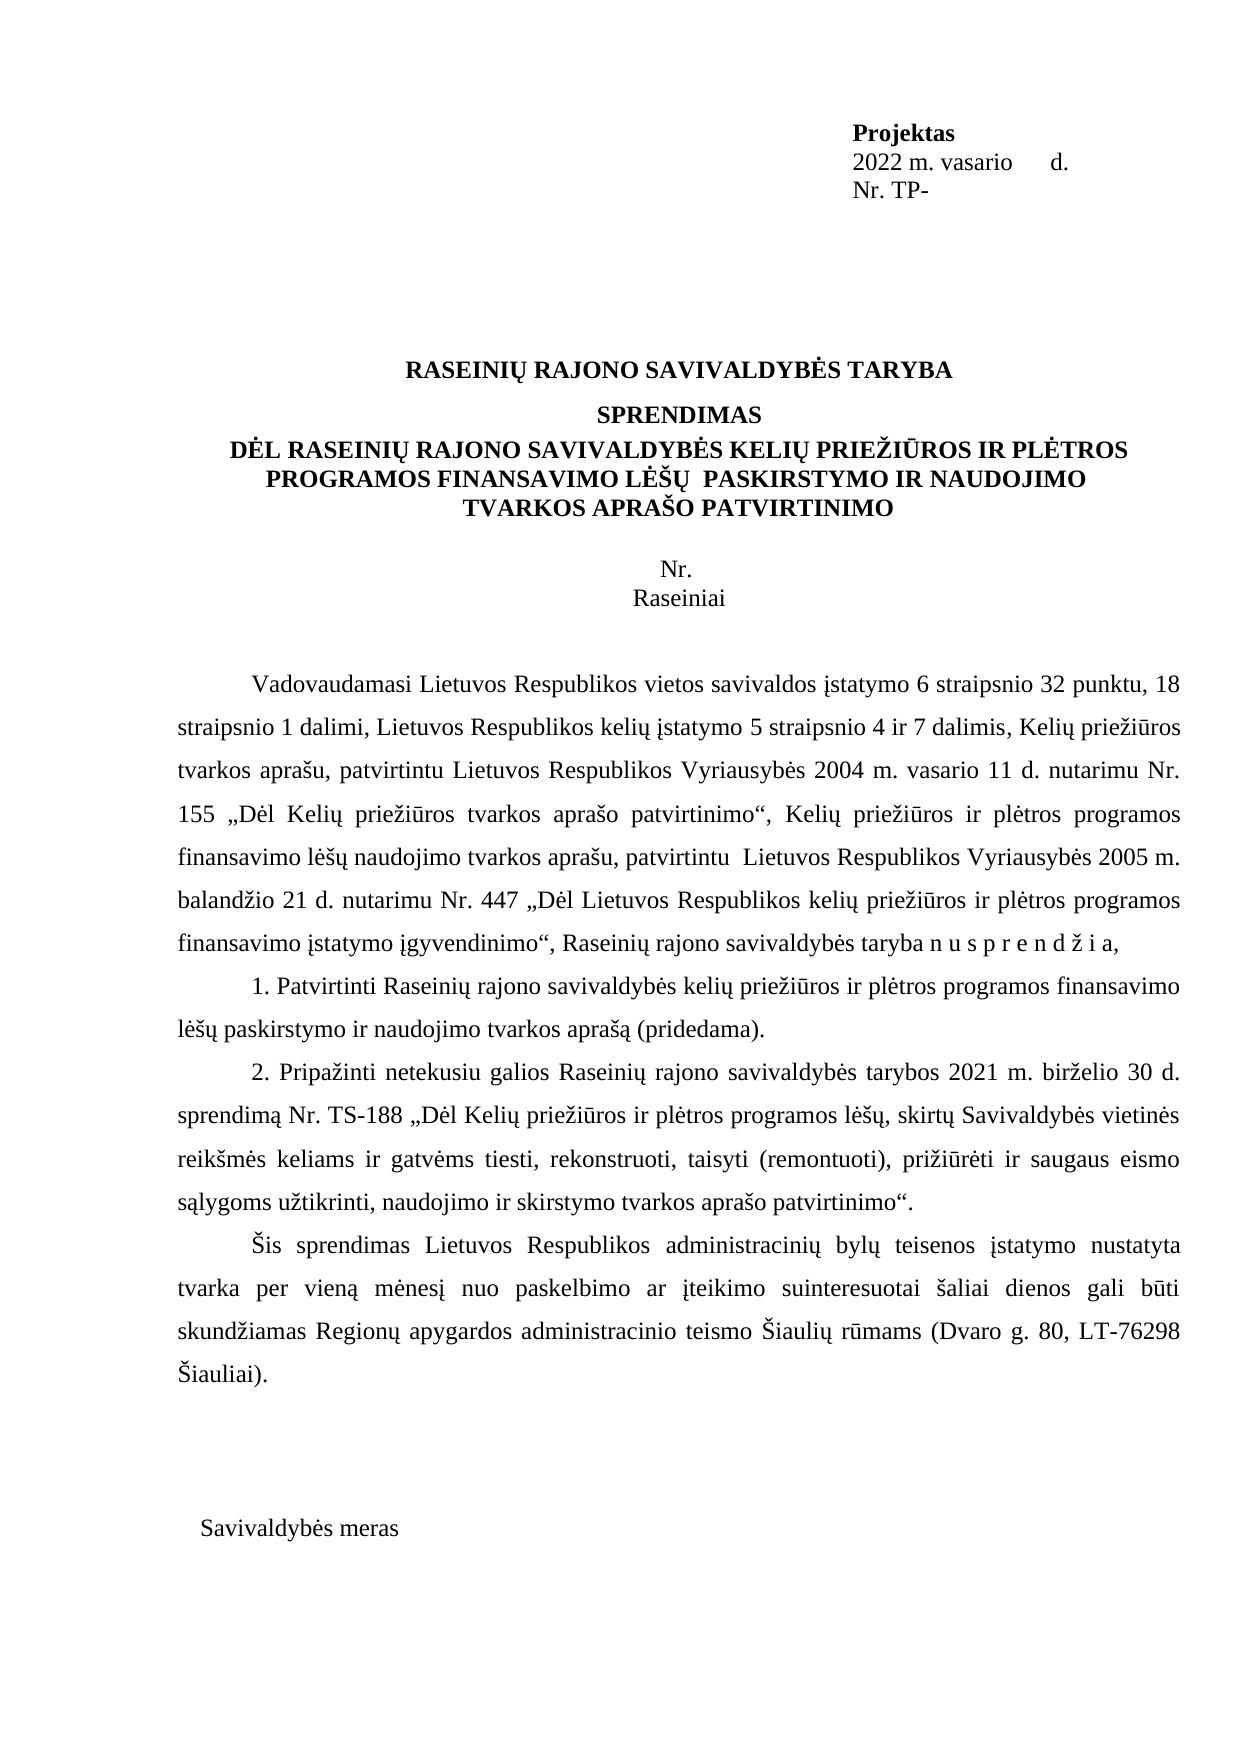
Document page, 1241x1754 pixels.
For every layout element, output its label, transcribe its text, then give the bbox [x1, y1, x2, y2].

table_header [177, 262, 1181, 355]
text Nr. TP- [177, 176, 1181, 204]
subtitle Vadovaudamasi Lietuvos Respublikos vietos savivaldos įstatymo 6 straipsnio 32 punktu, 18 straipsnio 1 dalimi, Lietuvos Respublikos kelių įstatymo 5 straipsnio 4 ir 7 dalimis, Kelių priežiūros tvarkos aprašu, patvirtintu Lietuvos Respublikos Vyriausybės 2004 m. vasario 11 d. nutarimu Nr. 155 „Dėl Kelių priežiūros tvarkos aprašo patvirtinimo“, Kelių priežiūros ir plėtros programos finansavimo lėšų naudojimo tvarkos aprašu, patvirtintu Lietuvos Respublikos Vyriausybės 2005 m. balandžio 21 d. nutarimu Nr. 447 „Dėl Lietuvos Respublikos kelių priežiūros ir plėtros programos finansavimo įstatymo įgyvendinimo“, Raseinių rajono savivaldybės taryba n u s p r e n d ž i a, [177, 669, 1181, 957]
text Šis sprendimas Lietuvos Respublikos administracinių bylų teisenos įstatymo nustatyta tvarka per vieną mėnesį nuo paskelbimo ar įteikimo suinteresuotai šaliai dienos gali būti skundžiamas Regionų apygardos administracinio teismo Šiaulių rūmams (Dvaro g. 80, LT-76298 Šiauliai). [177, 1230, 1181, 1388]
table_header Savivaldybės meras [189, 1513, 572, 1548]
table_cell RASEINIŲ RAJONO SAVIVALDYBĖS TARYBA [177, 355, 1181, 400]
table_header [824, 1513, 1192, 1548]
text Projektas [177, 118, 1181, 147]
table_header [573, 1513, 823, 1548]
table_cell SPRENDIMAS [177, 400, 1181, 435]
table_cell DĖL RASEINIŲ RAJONO SAVIVALDYBĖS Kelių priežiūros ir plėtros programos FINANSAVIMO lėšų PASKIRSTYMO IR NAUDOJIMO TVARKOS APRAŠO PATVIRTINIMO [177, 435, 1181, 526]
table_cell Nr. Raseiniai [177, 526, 1181, 626]
text 2022 m. vasario d. [177, 147, 1181, 176]
subtitle 2. Pripažinti netekusiu galios Raseinių rajono savivaldybės tarybos 2021 m. birželio 30 d. sprendimą Nr. TS-188 „Dėl Kelių priežiūros ir plėtros programos lėšų, skirtų Savivaldybės vietinės reikšmės keliams ir gatvėms tiesti, rekonstruoti, taisyti (remontuoti), prižiūrėti ir saugaus eismo sąlygoms užtikrinti, naudojimo ir skirstymo tvarkos aprašo patvirtinimo“. [177, 1057, 1181, 1216]
subtitle 1. Patvirtinti Raseinių rajono savivaldybės kelių priežiūros ir plėtros programos finansavimo lėšų paskirstymo ir naudojimo tvarkos aprašą (pridedama). [177, 971, 1181, 1043]
